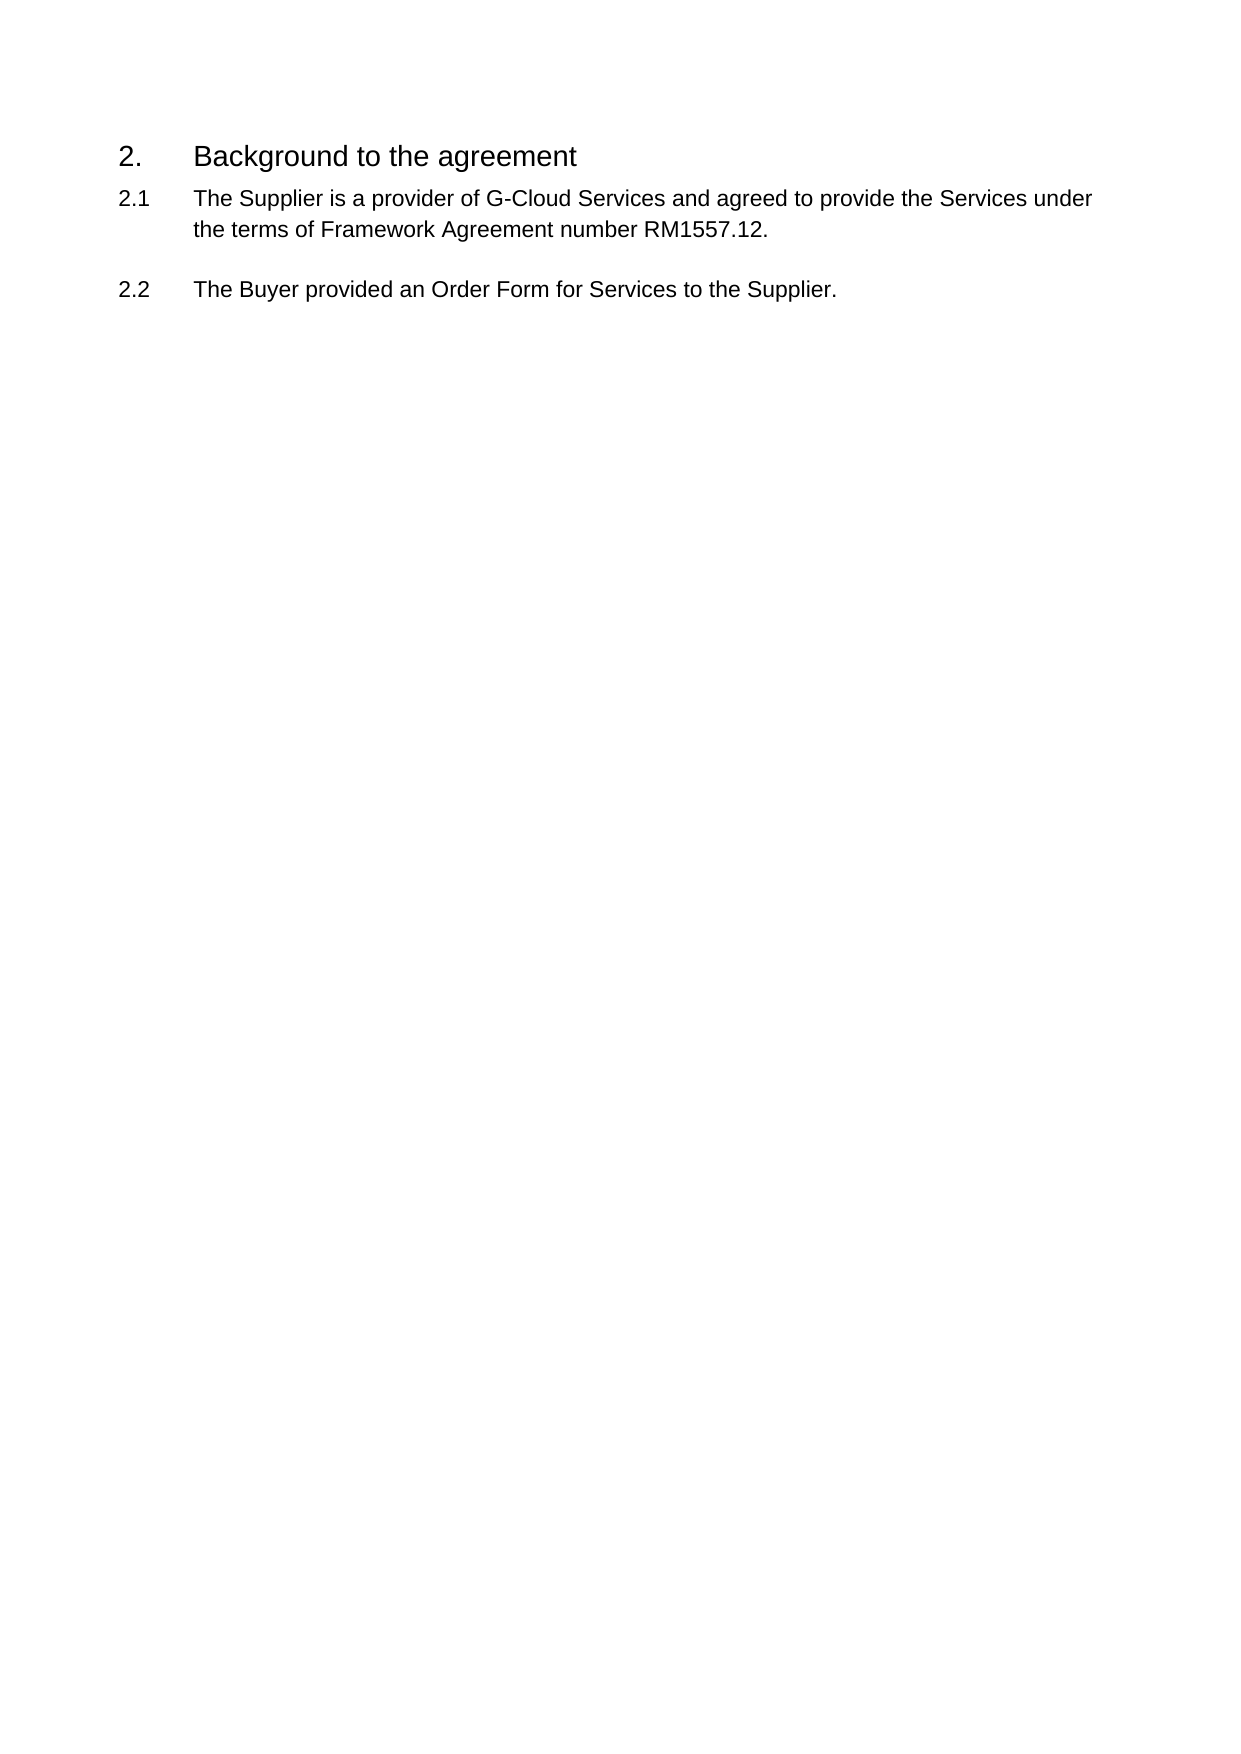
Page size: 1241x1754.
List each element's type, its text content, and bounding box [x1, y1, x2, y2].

subtitle 2. Background to the agreement [118, 138, 1122, 172]
text 2.2 The Buyer provided an Order Form for Services to the Supplier. [118, 276, 1122, 302]
text 2.1 The Supplier is a provider of G-Cloud Services and agreed to provide the Services under the terms of Framework Agreement number RM1557.12. [118, 185, 1122, 242]
